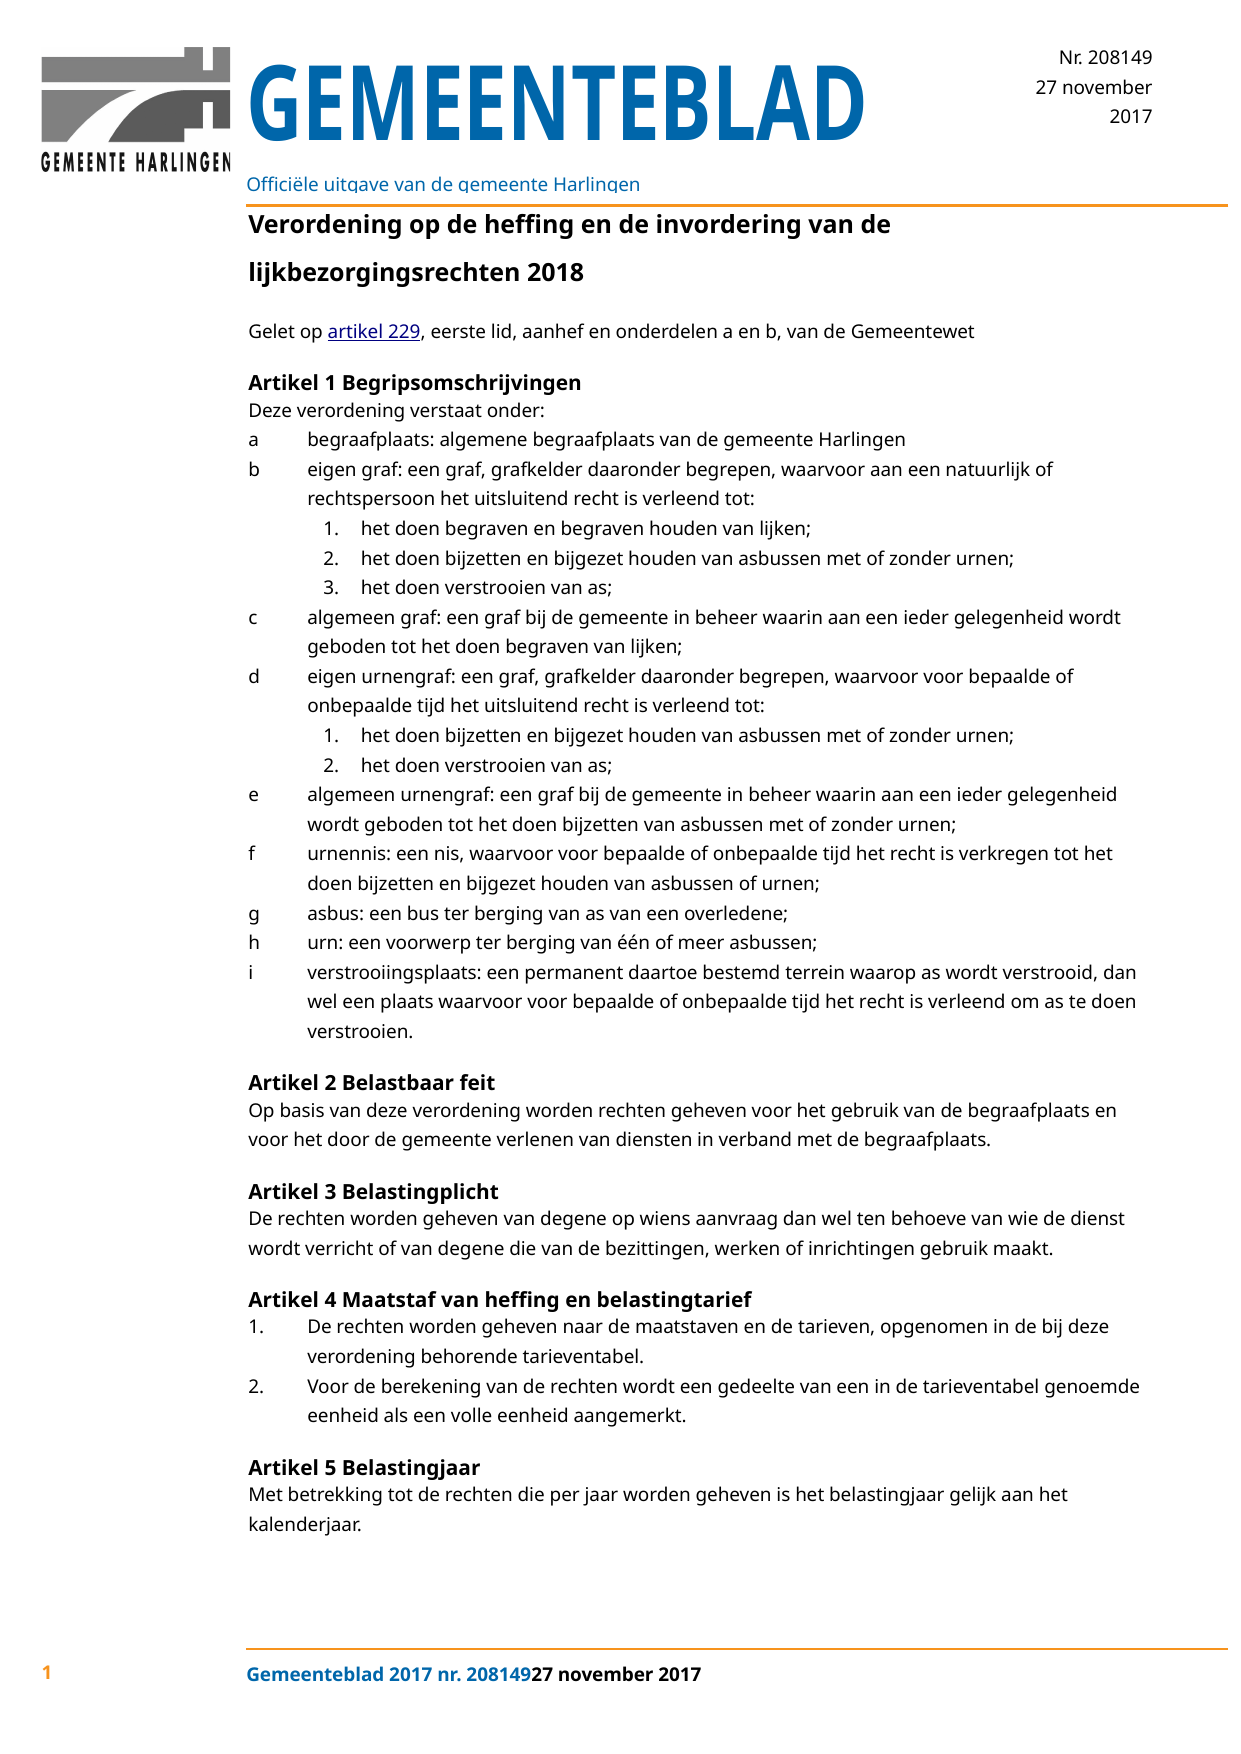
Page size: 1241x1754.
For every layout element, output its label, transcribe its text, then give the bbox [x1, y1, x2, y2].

list het doen verstrooien van as; [323, 574, 1152, 600]
list het doen bijzetten en bijgezet houden van asbussen met of zonder urnen; [323, 545, 1152, 570]
list begraafplaats: algemene begraafplaats van de gemeente Harlingen [248, 426, 1152, 452]
picture [41, 47, 231, 172]
list Voor de berekening van de rechten wordt een gedeelte van een in de tarieventabel genoemde eenheid als een volle eenheid aangemerkt. [248, 1373, 1152, 1428]
text Met betrekking tot de rechten die per jaar worden geheven is het belastingjaar gelijk aan het kalenderjaar. [248, 1481, 1152, 1537]
list algemeen urnengraf: een graf bij de gemeente in beheer waarin aan een ieder gelegenheid wordt geboden tot het doen bijzetten van asbussen met of zonder urnen; [248, 781, 1152, 837]
text Verordening op de heffing en de invordering van de lijkbezorgingsrechten 2018 [248, 207, 1152, 288]
text Op basis van deze verordening worden rechten geheven voor het gebruik van de begraafplaats en voor het door de gemeente verlenen van diensten in verband met de begraafplaats. [248, 1097, 1152, 1152]
text De rechten worden geheven van degene op wiens aanvraag dan wel ten behoeve van wie de dienst wordt verricht of van degene die van de bezittingen, werken of inrichtingen gebruik maakt. [248, 1205, 1152, 1261]
text Artikel 5 Belastingjaar [248, 1453, 1152, 1481]
list het doen verstrooien van as; [323, 752, 1152, 777]
text Artikel 3 Belastingplicht [248, 1177, 1152, 1205]
text Artikel 2 Belastbaar feit [248, 1068, 1152, 1097]
text Artikel 1 Begripsomschrijvingen [248, 368, 1152, 397]
list het doen begraven en begraven houden van lijken; [323, 515, 1152, 541]
list eigen urnengraf: een graf, grafkelder daaronder begrepen, waarvoor voor bepaalde of onbepaalde tijd het uitsluitend recht is verleend tot: [248, 663, 1152, 718]
text Artikel 4 Maatstaf van heffing en belastingtarief [248, 1285, 1152, 1314]
list eigen graf: een graf, grafkelder daaronder begrepen, waarvoor aan een natuurlijk of rechtspersoon het uitsluitend recht is verleend tot: [248, 456, 1152, 511]
list urnennis: een nis, waarvoor voor bepaalde of onbepaalde tijd het recht is verkregen tot het doen bijzetten en bijgezet houden van asbussen of urnen; [248, 841, 1152, 896]
list algemeen graf: een graf bij de gemeente in beheer waarin aan een ieder gelegenheid wordt geboden tot het doen begraven van lijken; [248, 604, 1152, 659]
list verstrooiingsplaats: een permanent daartoe bestemd terrein waarop as wordt verstrooid, dan wel een plaats waarvoor voor bepaalde of onbepaalde tijd het recht is verleend om as te doen verstrooien. [248, 959, 1152, 1044]
list De rechten worden geheven naar de maatstaven en de tarieven, opgenomen in de bij deze verordening behorende tarieventabel. [248, 1314, 1152, 1369]
list urn: een voorwerp ter berging van één of meer asbussen; [248, 929, 1152, 955]
text Gelet op artikel 229, eerste lid, aanhef en onderdelen a en b, van de Gemeentewet [248, 318, 1152, 344]
text Deze verordening verstaat onder: [248, 397, 1152, 422]
list asbus: een bus ter berging van as van een overledene; [248, 900, 1152, 925]
list het doen bijzetten en bijgezet houden van asbussen met of zonder urnen; [323, 722, 1152, 748]
